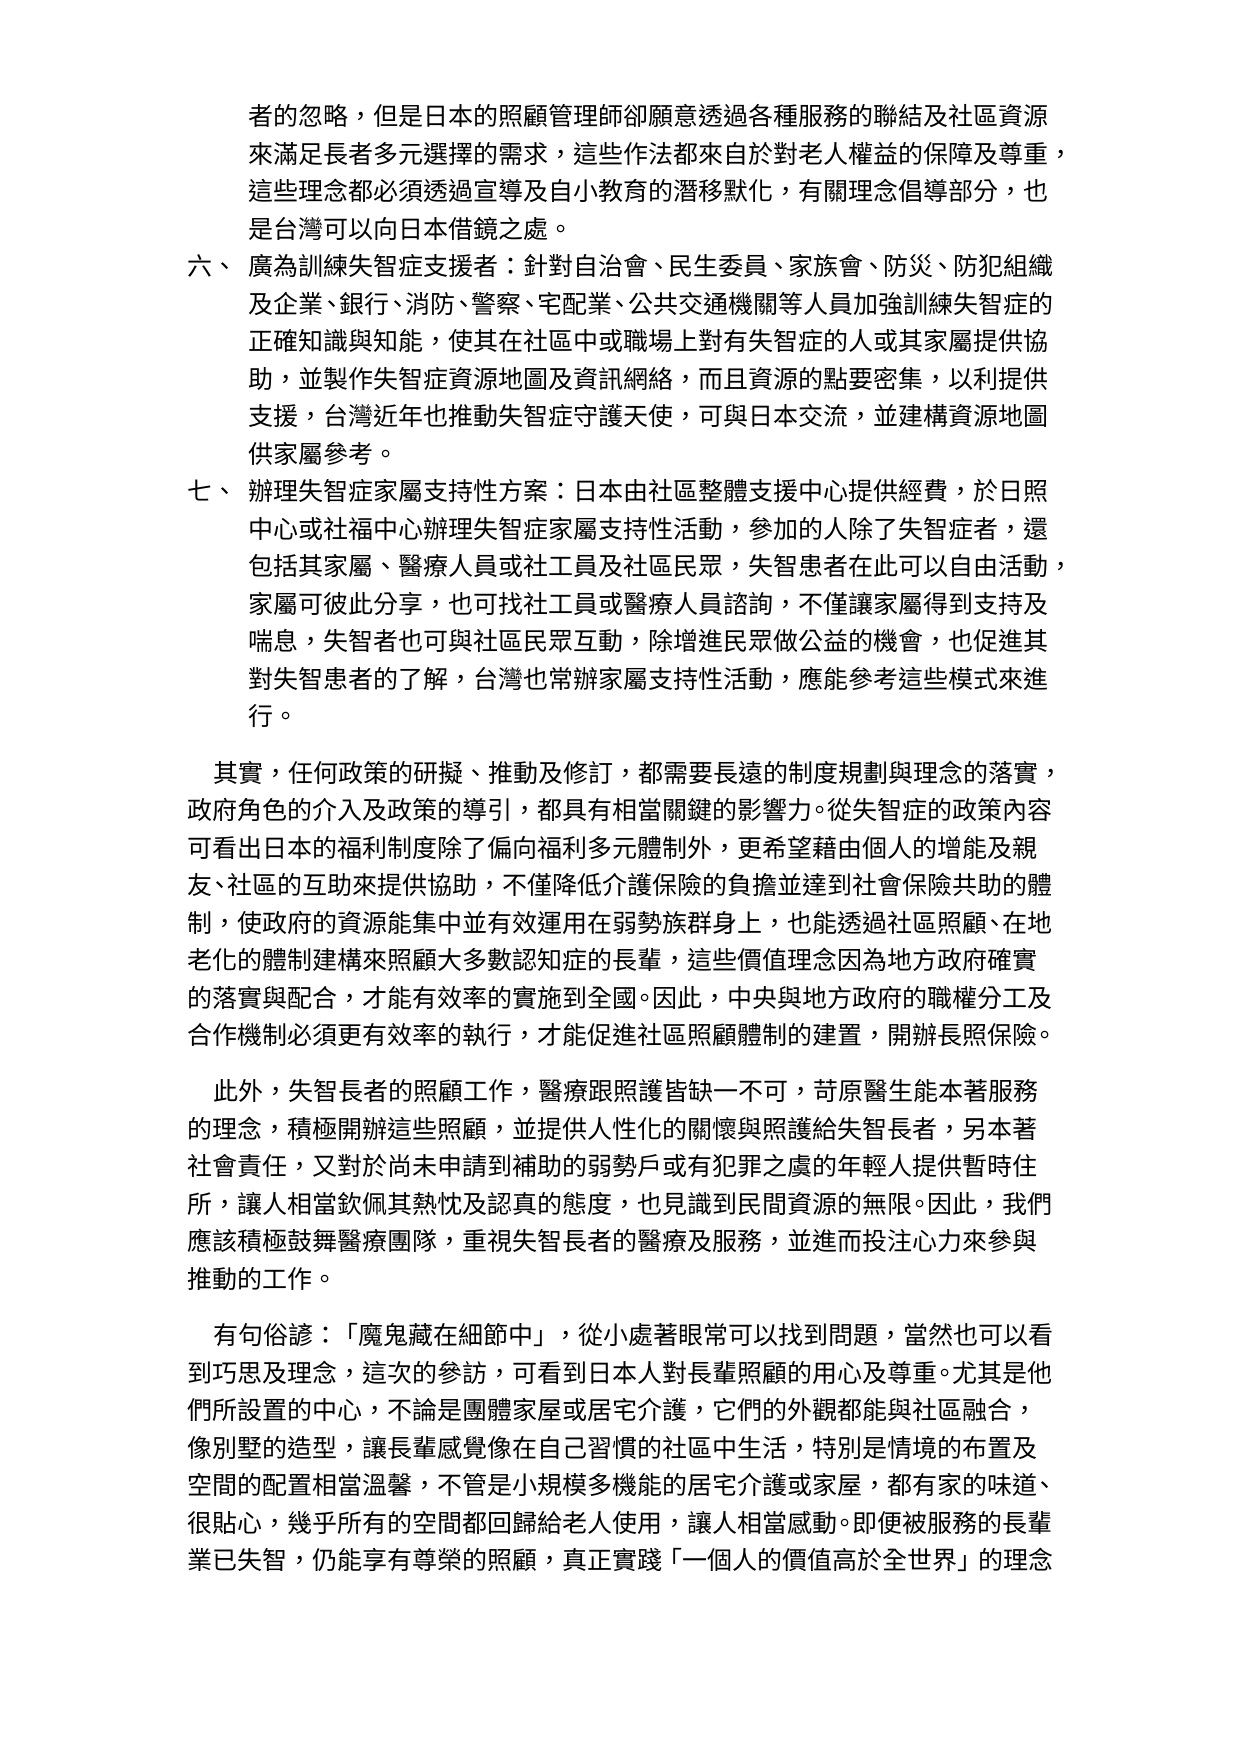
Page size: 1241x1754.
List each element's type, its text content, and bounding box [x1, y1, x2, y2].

list 理念的宣導：日本對於失智長者的照顧讓我們印象最深刻的是尊嚴的維護及自主權的保障，失智長者常因為認知的退化，其自主權較容易受到照顧者的忽略，但是日本的照顧管理師卻願意透過各種服務的聯結及社區資源來滿足長者多元選擇的需求，這些作法都來自於對老人權益的保障及尊重，這些理念都必須透過宣導及自小教育的潛移默化，有關理念倡導部分，也是台灣可以向日本借鏡之處。 [187, 96, 1053, 246]
text 其實，任何政策的研擬、推動及修訂，都需要長遠的制度規劃與理念的落實，政府角色的介入及政策的導引，都具有相當關鍵的影響力。從失智症的政策內容，可看出日本的福利制度除了偏向福利多元體制外，更希望藉由個人的增能及親友、社區的互助來提供協助，不僅降低介護保險的負擔並達到社會保險共助的體制，使政府的資源能集中並有效運用在弱勢族群身上，也能透過社區照顧、在地老化的體制建構來照顧大多數認知症的長輩，這些價值理念因為地方政府確實的落實與配合，才能有效率的實施到全國。因此，中央與地方政府的職權分工及合作機制必須更有效率的執行，才能促進社區照顧體制的建置，開辦長照保險。 [187, 752, 1053, 1052]
text 有句俗諺：「魔鬼藏在細節中」，從小處著眼常可以找到問題，當然也可以看到巧思及理念，這次的參訪，可看到日本人對長輩照顧的用心及尊重。尤其是他們所設置的中心，不論是團體家屋或居宅介護，它們的外觀都能與社區融合，像別墅的造型，讓長輩感覺像在自己習慣的社區中生活，特別是情境的布置及空間的配置相當溫馨，不管是小規模多機能的居宅介護或家屋，都有家的味道、很貼心，幾乎所有的空間都回歸給老人使用，讓人相當感動。即便被服務的長輩業已失智，仍能享有尊榮的照顧，真正實踐「一個人的價值高於全世界」的理念，硬體的設施容易複製與學習，但如何將對人的尊重體現到實際生活中並加以貫徹，才是台灣未來應該積極努力與學習之處。 [187, 1315, 1053, 1577]
list 辦理失智症家屬支持性方案：日本由社區整體支援中心提供經費，於日照中心或社福中心辦理失智症家屬支持性活動，參加的人除了失智症者，還包括其家屬、醫療人員或社工員及社區民眾，失智患者在此可以自由活動，家屬可彼此分享，也可找社工員或醫療人員諮詢，不僅讓家屬得到支持及喘息，失智者也可與社區民眾互動，除增進民眾做公益的機會，也促進其對失智患者的了解，台灣也常辦家屬支持性活動，應能參考這些模式來進行。 [187, 471, 1053, 734]
list 廣為訓練失智症支援者：針對自治會、民生委員、家族會、防災、防犯組織及企業、銀行、消防、警察、宅配業、公共交通機關等人員加強訓練失智症的正確知識與知能，使其在社區中或職場上對有失智症的人或其家屬提供協助，並製作失智症資源地圖及資訊網絡，而且資源的點要密集，以利提供支援，台灣近年也推動失智症守護天使，可與日本交流，並建構資源地圖供家屬參考。 [187, 246, 1053, 471]
text 此外，失智長者的照顧工作，醫療跟照護皆缺一不可，苛原醫生能本著服務的理念，積極開辦這些照顧，並提供人性化的關懷與照護給失智長者，另本著社會責任，又對於尚未申請到補助的弱勢戶或有犯罪之虞的年輕人提供暫時住所，讓人相當欽佩其熱忱及認真的態度，也見識到民間資源的無限。因此，我們應該積極鼓舞醫療團隊，重視失智長者的醫療及服務，並進而投注心力來參與推動的工作。 [187, 1071, 1053, 1296]
